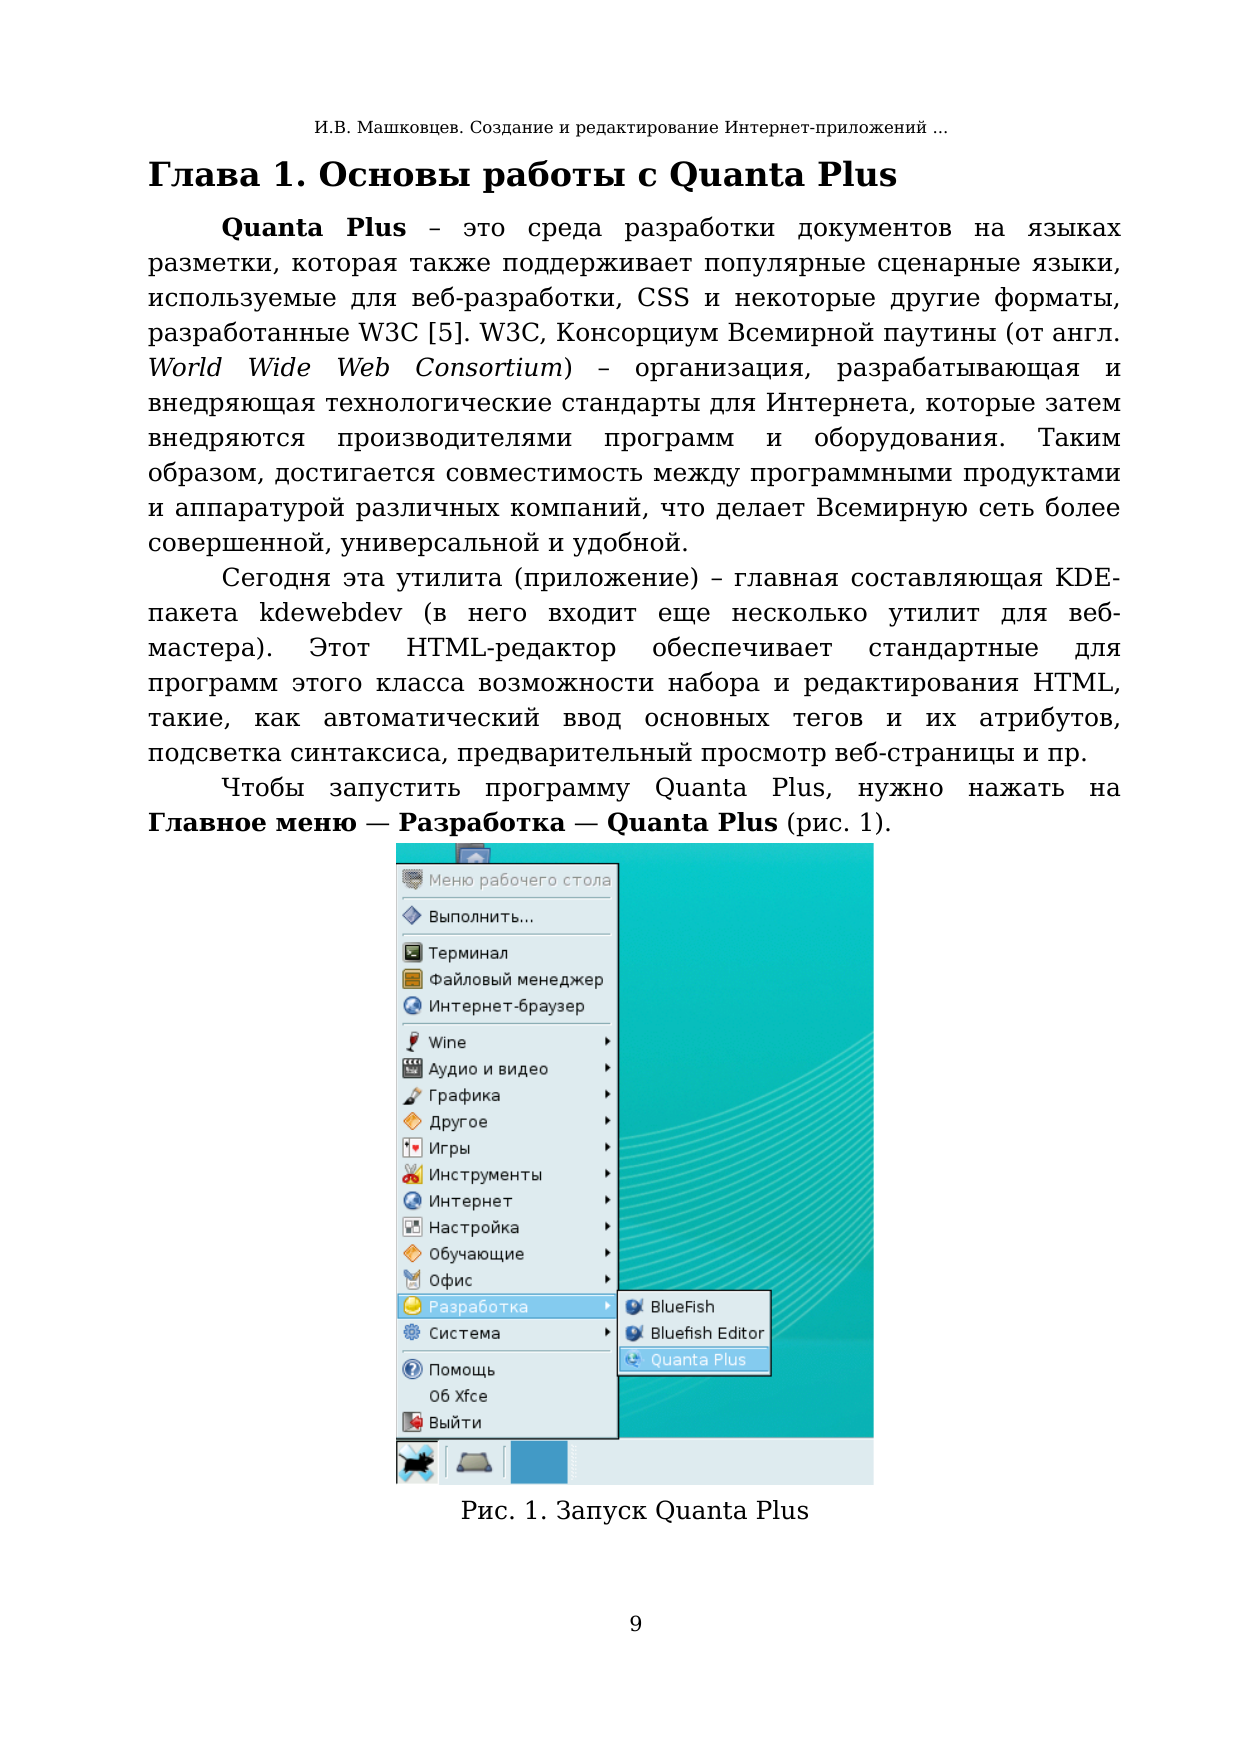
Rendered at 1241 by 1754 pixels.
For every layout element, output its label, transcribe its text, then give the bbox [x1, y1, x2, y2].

text Чтобы запустить программу Quanta Plus, нужно нажать на Главное меню — Разработка — Quanta Plus (рис. 1). [148, 773, 1122, 837]
picture [396, 843, 874, 1485]
subtitle Основы работы с Quanta Plus [148, 155, 1122, 194]
text Quanta Plus – это среда разработки документов на языках разметки, которая также поддерживает популярные сценарные языки, используемые для веб-разработки, CSS и некоторые другие форматы, разработанные W3C [5]. W3C, Консорциум Всемирной паутины (от англ. World Wide Web Consortium) – организация, разрабатывающая и внедряющая технологические стандарты для Интернета, которые затем внедряются производителями программ и оборудования. Таким образом, достигается совместимость между программными продуктами и аппаратурой различных компаний, что делает Всемирную сеть более совершенной, универсальной и удобной. [148, 213, 1122, 557]
text Сегодня эта утилита (приложение) – главная составляющая KDE-пакета kdewebdev (в него входит еще несколько утилит для веб-мастера). Этот HTML-редактор обеспечивает стандартные для программ этого класса возможности набора и редактирования HTML, такие, как автоматический ввод основных тегов и их атрибутов, подсветка синтаксиса, предварительный просмотр веб-страницы и пр. [148, 563, 1122, 767]
text Рис. 1. Запуск Quanta Plus [148, 1496, 1122, 1525]
